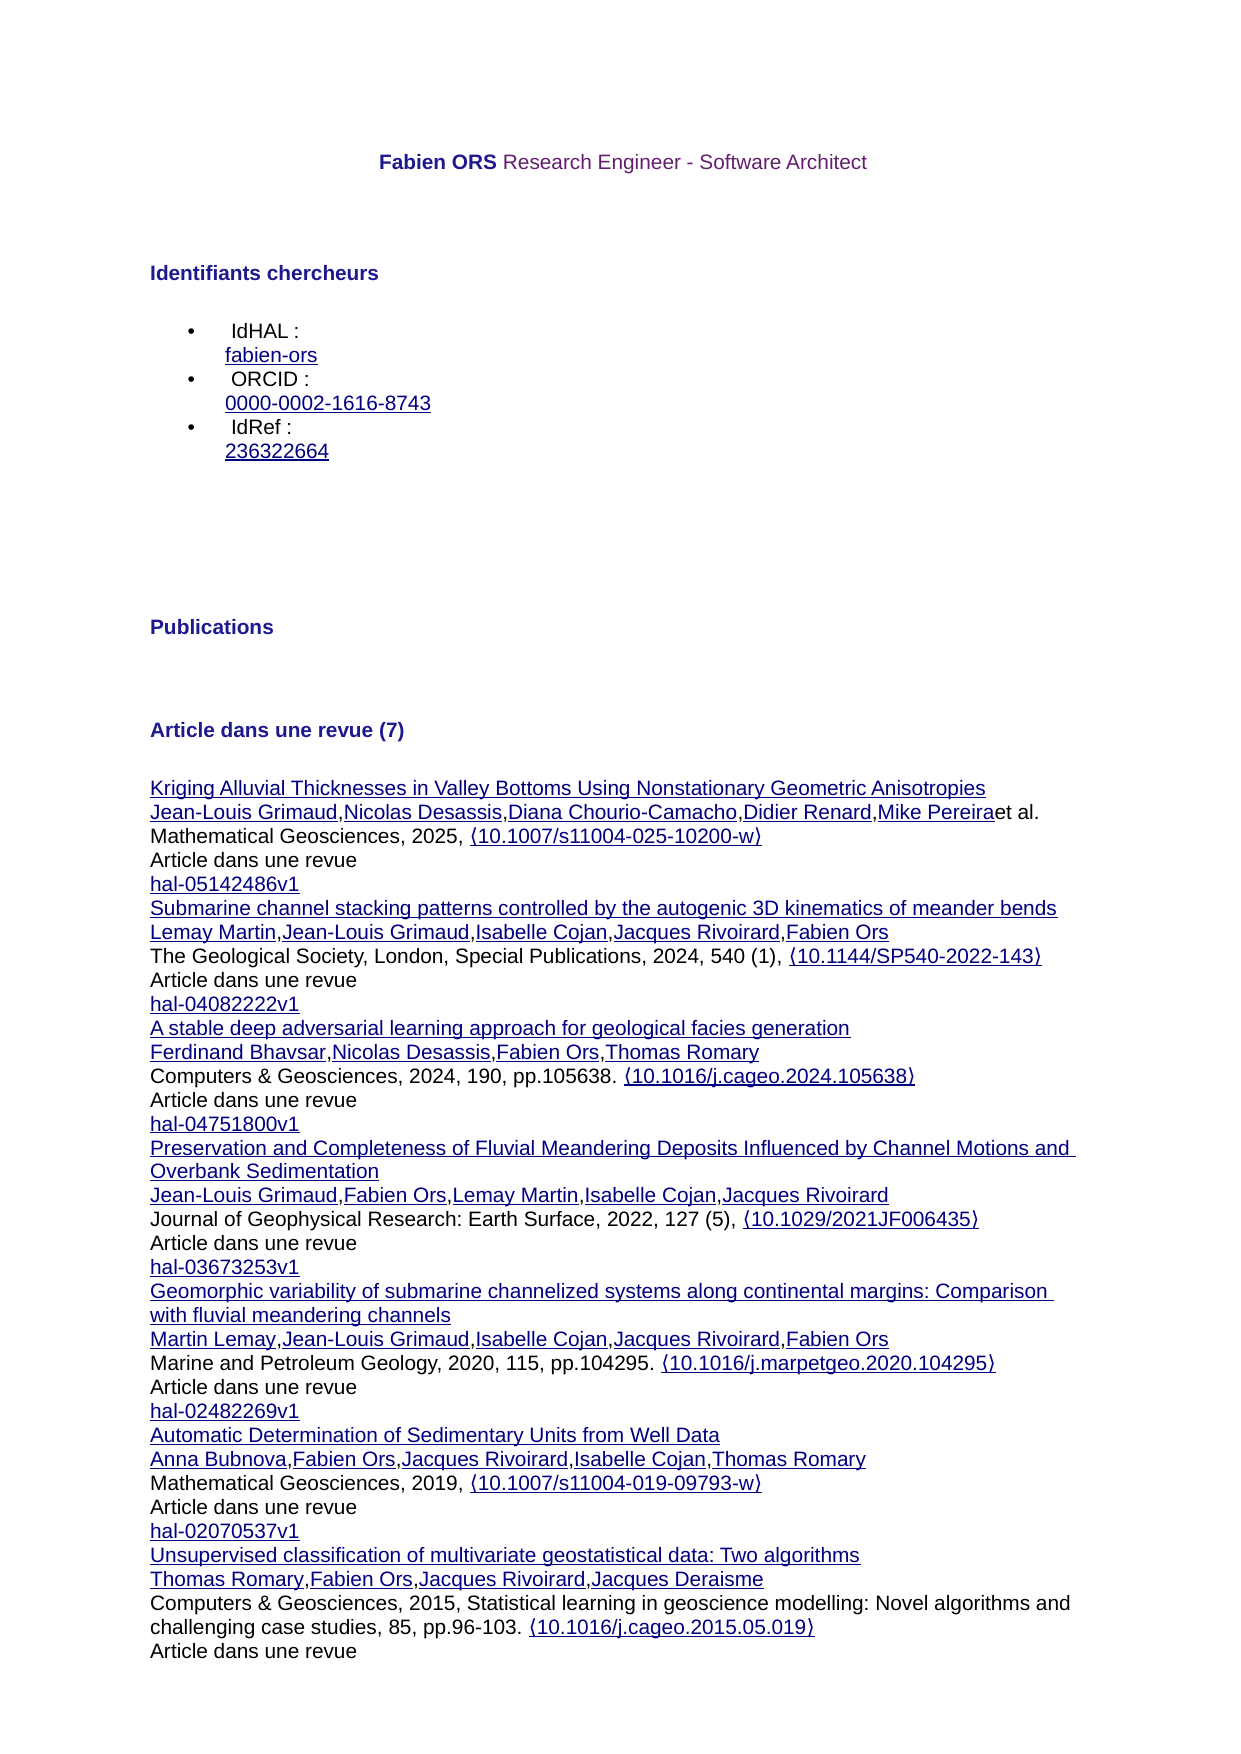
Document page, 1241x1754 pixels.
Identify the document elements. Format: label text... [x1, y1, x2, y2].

list fabien-ors [187, 343, 1090, 367]
list 236322664 [187, 438, 1090, 462]
table_header Kriging Alluvial Thicknesses in Valley Bottoms Using Nonstationary Geometric Anisotropies Jean-Louis Grimaud,Nicolas Desassis,Diana Chourio-Camacho,Didier Renard,Mike Pereiraet al. Mathematical Geosciences, 2025, ⟨10.1007/s11004-025-10200-w⟩ Article dans une revue hal-05142486v1 [150, 776, 1090, 896]
table_cell Preservation and Completeness of Fluvial Meandering Deposits Influenced by Channel Motions and Overbank Sedimentation Jean-Louis Grimaud,Fabien Ors,Lemay Martin,Isabelle Cojan,Jacques Rivoirard Journal of Geophysical Research: Earth Surface, 2022, 127 (5), ⟨10.1029/2021JF006435⟩ Article dans une revue hal-03673253v1 [150, 1135, 1090, 1279]
subtitle Publications [150, 614, 1090, 638]
table_cell A stable deep adversarial learning approach for geological facies generation Ferdinand Bhavsar,Nicolas Desassis,Fabien Ors,Thomas Romary Computers & Geosciences, 2024, 190, pp.105638. ⟨10.1016/j.cageo.2024.105638⟩ Article dans une revue hal-04751800v1 [150, 1016, 1090, 1135]
table_cell Geomorphic variability of submarine channelized systems along continental margins: Comparison with fluvial meandering channels Martin Lemay,Jean-Louis Grimaud,Isabelle Cojan,Jacques Rivoirard,Fabien Ors Marine and Petroleum Geology, 2020, 115, pp.104295. ⟨10.1016/j.marpetgeo.2020.104295⟩ Article dans une revue hal-02482269v1 [150, 1279, 1090, 1423]
table_cell Submarine channel stacking patterns controlled by the autogenic 3D kinematics of meander bends Lemay Martin,Jean-Louis Grimaud,Isabelle Cojan,Jacques Rivoirard,Fabien Ors The Geological Society, London, Special Publications, 2024, 540 (1), ⟨10.1144/SP540-2022-143⟩ Article dans une revue hal-04082222v1 [150, 896, 1090, 1016]
table_cell Automatic Determination of Sedimentary Units from Well Data Anna Bubnova,Fabien Ors,Jacques Rivoirard,Isabelle Cojan,Thomas Romary Mathematical Geosciences, 2019, ⟨10.1007/s11004-019-09793-w⟩ Article dans une revue hal-02070537v1 [150, 1423, 1090, 1543]
subtitle Identifiants chercheurs [150, 260, 1090, 284]
subtitle Article dans une revue (7) [150, 718, 1090, 742]
list IdHAL : [187, 319, 1090, 343]
list ORCID : [187, 367, 1090, 391]
list IdRef : [187, 414, 1090, 438]
subtitle Fabien ORS Research Engineer - Software Architect [150, 150, 1090, 174]
table_cell Unsupervised classification of multivariate geostatistical data: Two algorithms Thomas Romary,Fabien Ors,Jacques Rivoirard,Jacques Deraisme Computers & Geosciences, 2015, Statistical learning in geoscience modelling: Novel algorithms and challenging case studies, 85, pp.96-103. ⟨10.1016/j.cageo.2015.05.019⟩ Article dans une revue [150, 1543, 1090, 1662]
list 0000-0002-1616-8743 [187, 391, 1090, 414]
